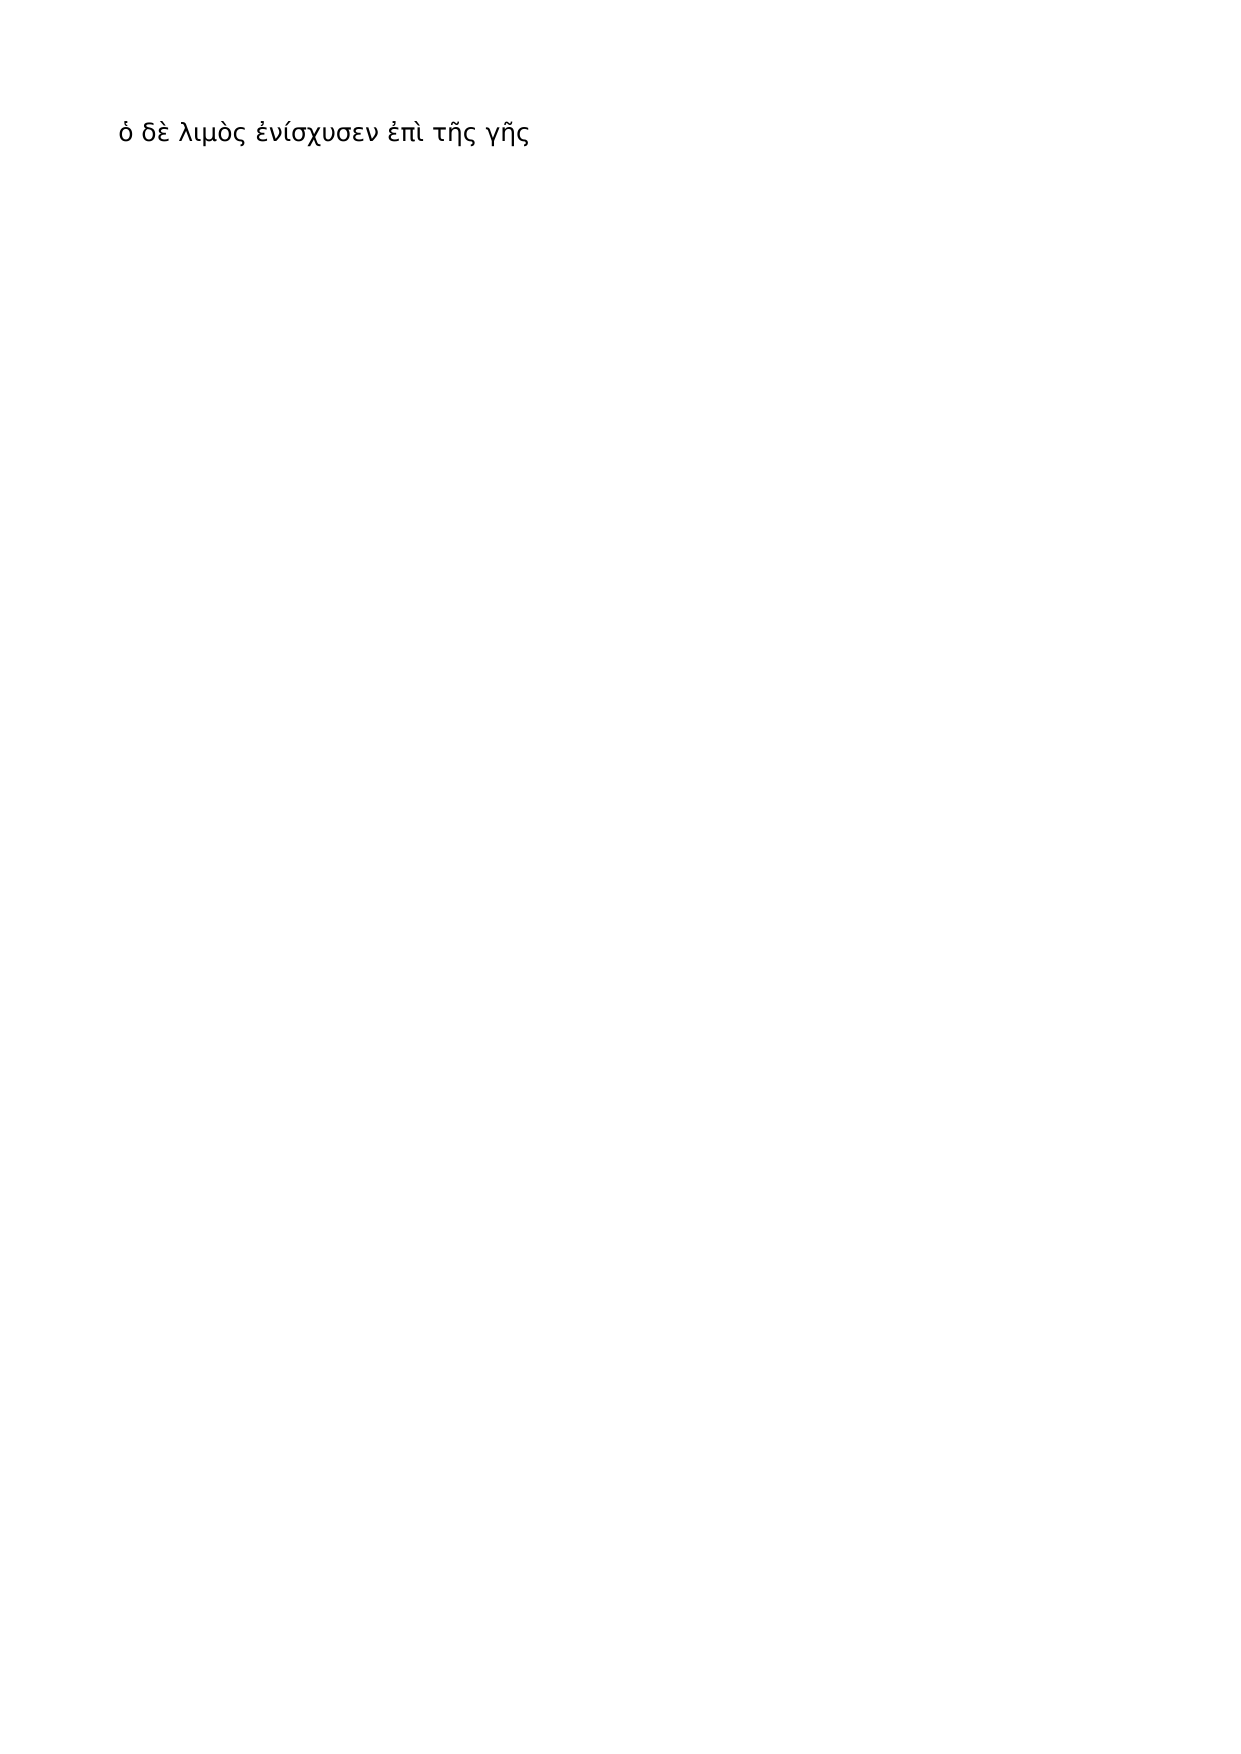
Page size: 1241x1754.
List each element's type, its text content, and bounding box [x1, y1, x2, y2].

text ὁ δὲ λιμὸς ἐνίσχυσεν ἐπὶ τῆς γῆς [118, 118, 1122, 147]
